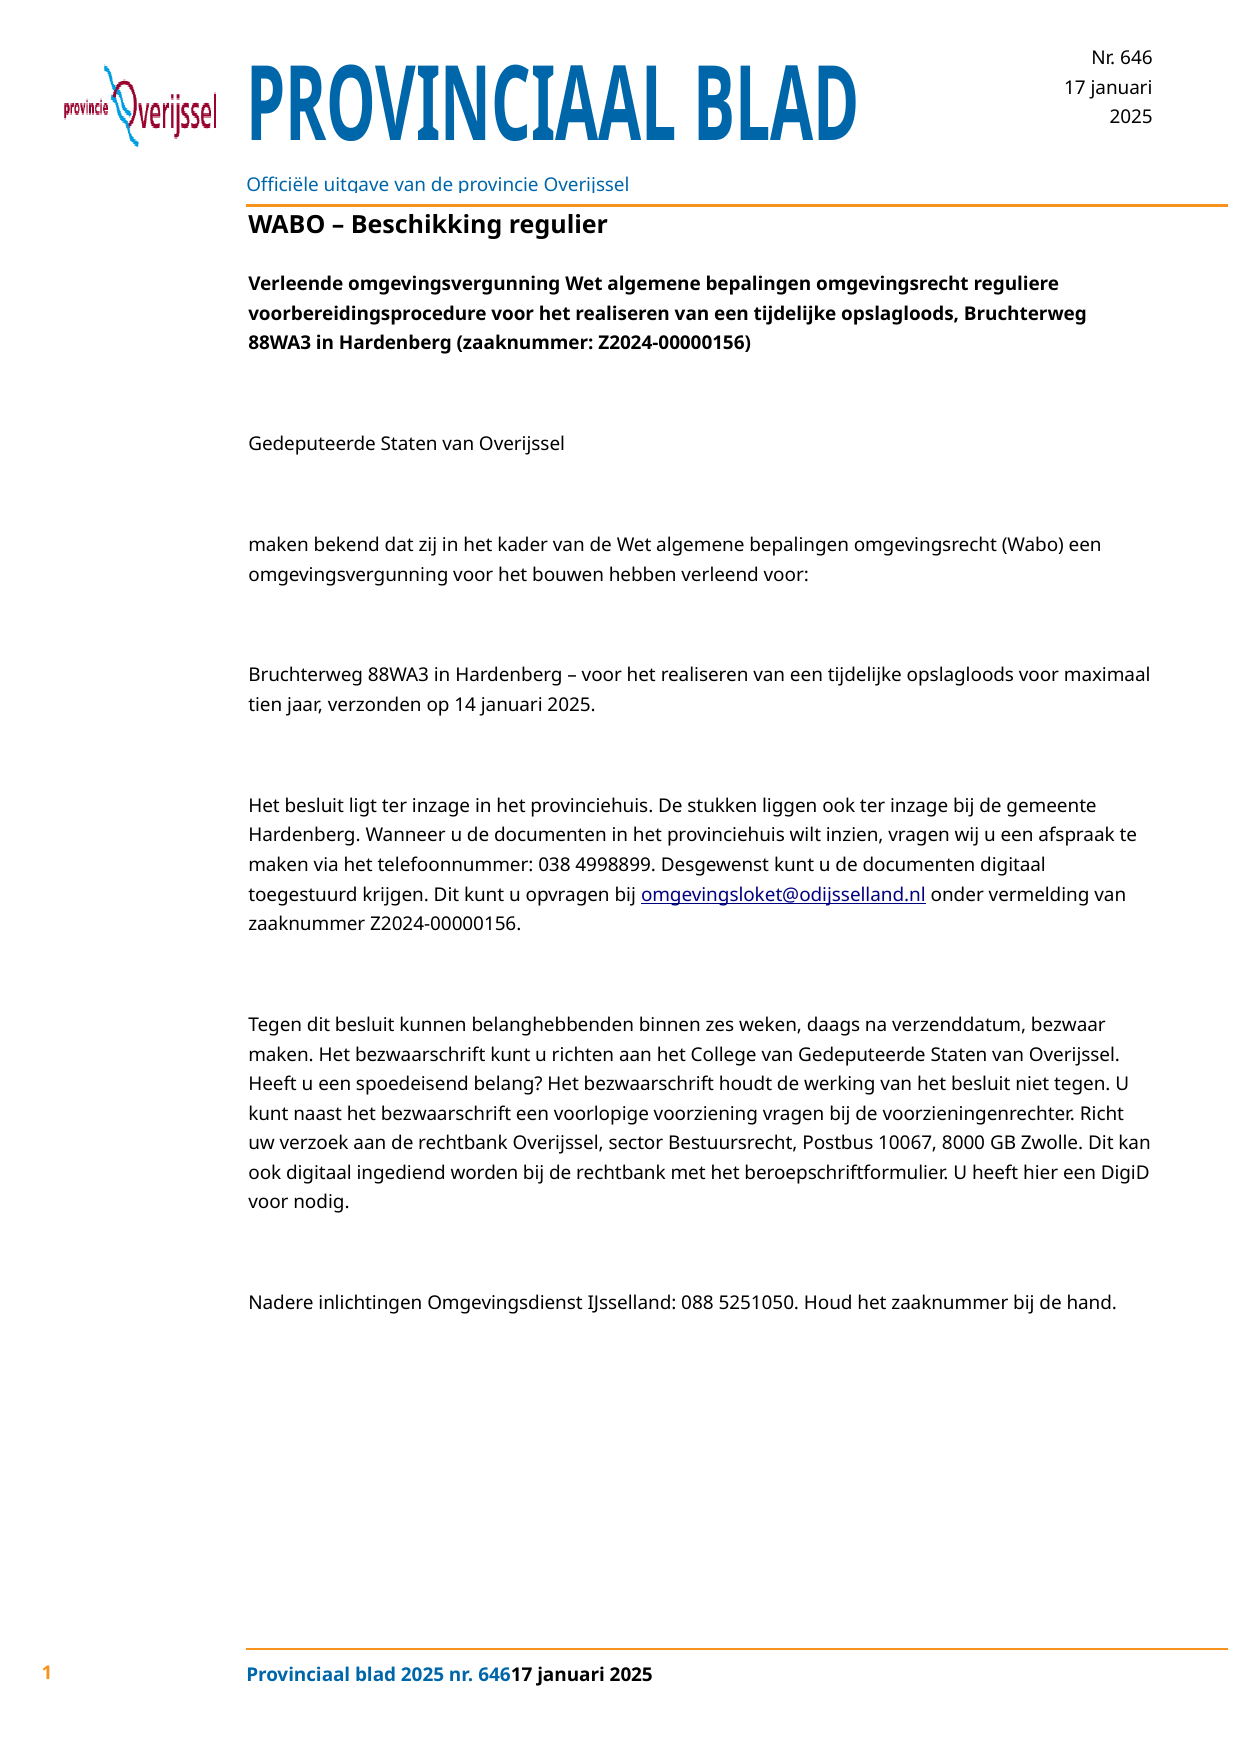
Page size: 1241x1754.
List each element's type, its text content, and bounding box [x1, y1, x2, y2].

text Bruchterweg 88WA3 in Hardenberg – voor het realiseren van een tijdelijke opslagloods voor maximaal tien jaar, verzonden op 14 januari 2025. [248, 662, 1152, 717]
text Verleende omgevingsvergunning Wet algemene bepalingen omgevingsrecht reguliere voorbereidingsprocedure voor het realiseren van een tijdelijke opslagloods, Bruchterweg 88WA3 in Hardenberg (zaaknummer: Z2024-00000156) [248, 270, 1152, 355]
text Nadere inlichtingen Omgevingsdienst IJsselland: 088 5251050. Houd het zaaknummer bij de hand. [248, 1289, 1152, 1315]
text Gedeputeerde Staten van Overijssel [248, 430, 1152, 456]
text maken bekend dat zij in het kader van de Wet algemene bepalingen omgevingsrecht (Wabo) een omgevingsvergunning voor het bouwen hebben verleend voor: [248, 531, 1152, 586]
text Tegen dit besluit kunnen belanghebbenden binnen zes weken, daags na verzenddatum, bezwaar maken. Het bezwaarschrift kunt u richten aan het College van Gedeputeerde Staten van Overijssel. Heeft u een spoedeisend belang? Het bezwaarschrift houdt de werking van het besluit niet tegen. U kunt naast het bezwaarschrift een voorlopige voorziening vragen bij de voorzieningenrechter. Richt uw verzoek aan de rechtbank Overijssel, sector Bestuursrecht, Postbus 10067, 8000 GB Zwolle. Dit kan ook digitaal ingediend worden bij de rechtbank met het beroepschriftformulier. U heeft hier een DigiD voor nodig. [248, 1011, 1152, 1214]
picture [41, 47, 231, 172]
text WABO – Beschikking regulier [248, 207, 1152, 241]
text Het besluit ligt ter inzage in het provinciehuis. De stukken liggen ook ter inzage bij de gemeente Hardenberg. Wanneer u de documenten in het provinciehuis wilt inzien, vragen wij u een afspraak te maken via het telefoonnummer: 038 4998899. Desgewenst kunt u de documenten digitaal toegestuurd krijgen. Dit kunt u opvragen bij omgevingsloket@odijsselland.nl onder vermelding van zaaknummer Z2024-00000156. [248, 792, 1152, 936]
